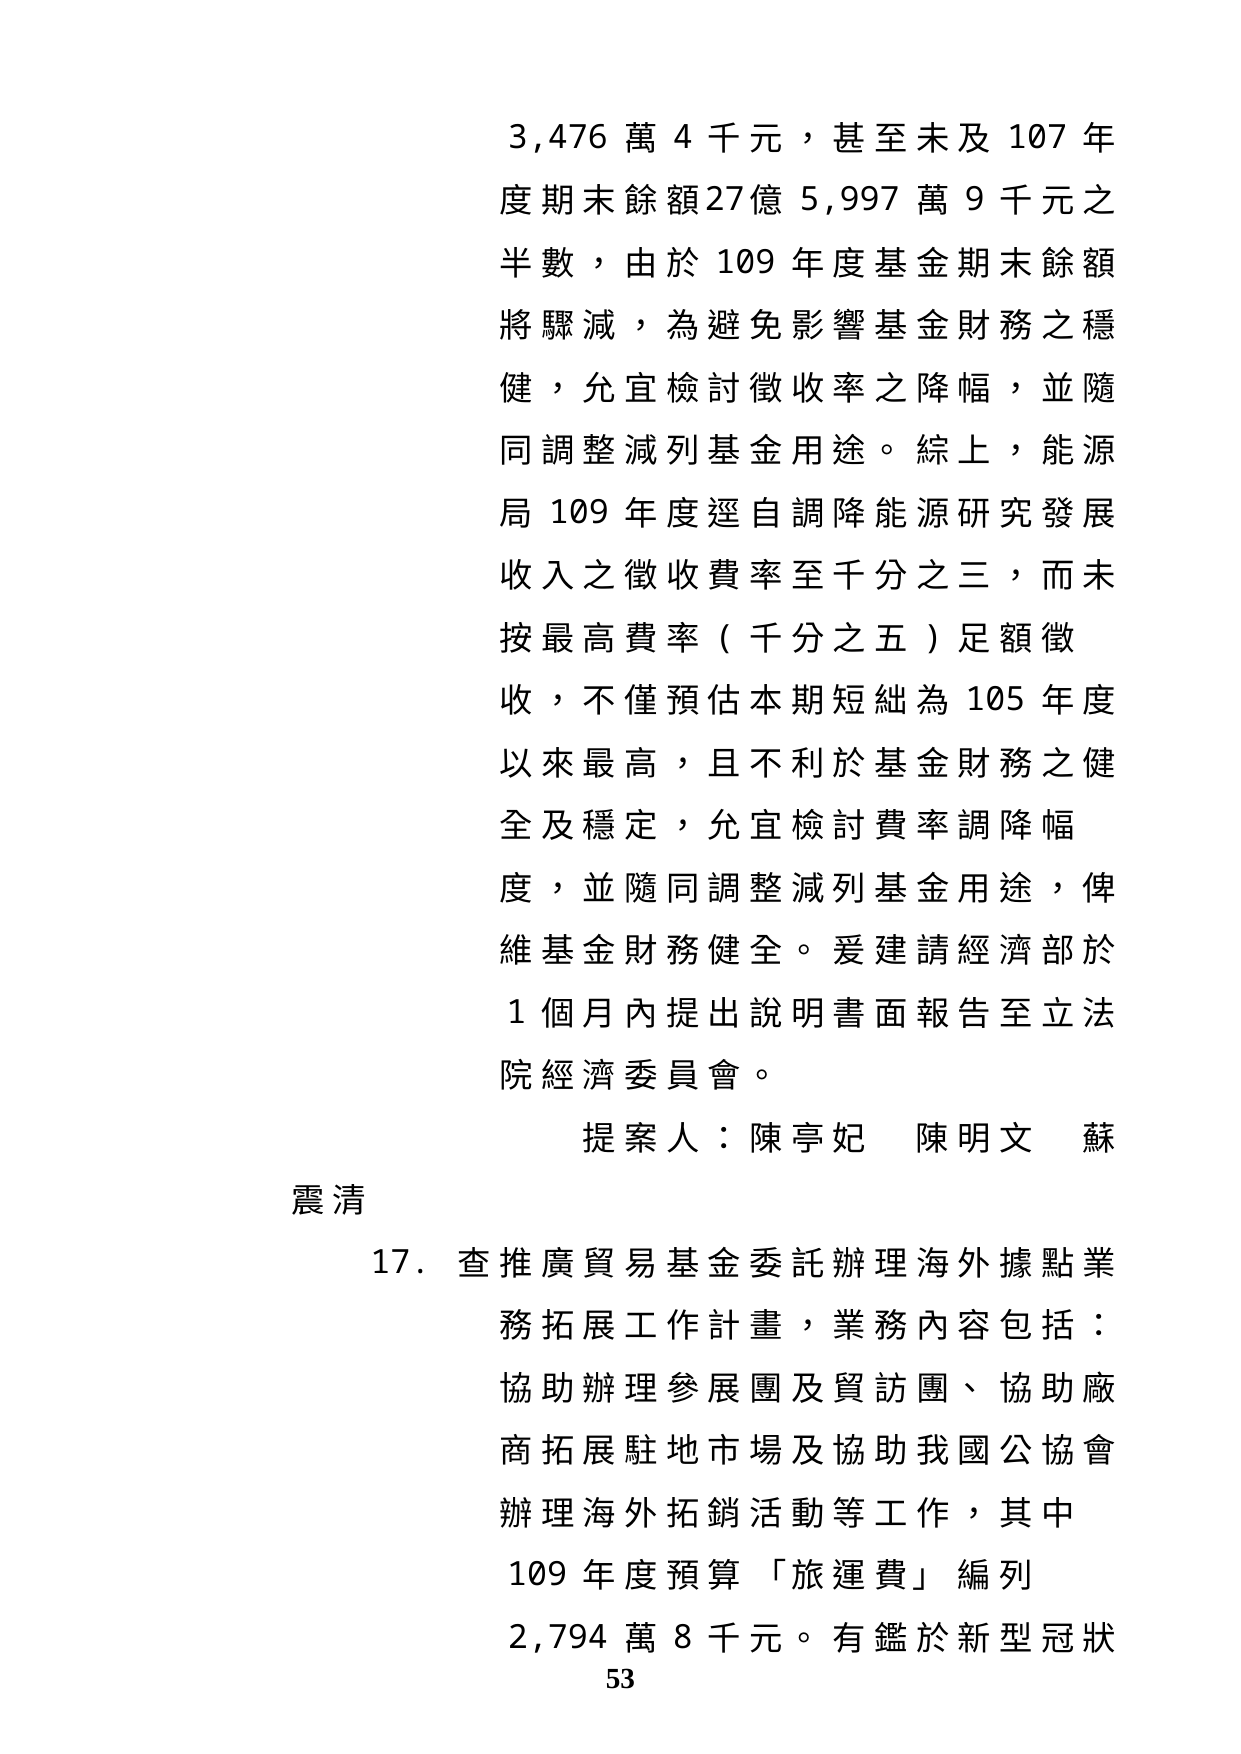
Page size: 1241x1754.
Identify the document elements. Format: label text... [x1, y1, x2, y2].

list 查推廣貿易基金委託辦理海外據點業務拓展工作計畫，業務內容包括：協助辦理參展團及貿訪團、協助廠商拓展駐地市場及協助我國公協會辦理海外拓銷活動等工作，其中109年度預算「旅運費」編列2,794萬8千元。有鑑於新型冠狀 [369, 1219, 1120, 1656]
list 3,476萬4千元，甚至未及107年度期末餘額27億5,997萬9千元之半數，由於109年度基金期末餘額將驟減，為避免影響基金財務之穩健，允宜檢討徵收率之降幅，並隨同調整減列基金用途。綜上，能源局109年度逕自調降能源研究發展收入之徵收費率至千分之三，而未按最高費率(千分之五)足額徵收，不僅預估本期短絀為105年度以來最高，且不利於基金財務之健全及穩定，允宜檢討費率調降幅度，並隨同調整減列基金用途，俾維基金財務健全。爰建請經濟部於1個月內提出說明書面報告至立法院經濟委員會。 [369, 94, 1120, 1094]
text 提案人：陳亭妃 陳明文 蘇震清 [267, 1094, 1120, 1219]
